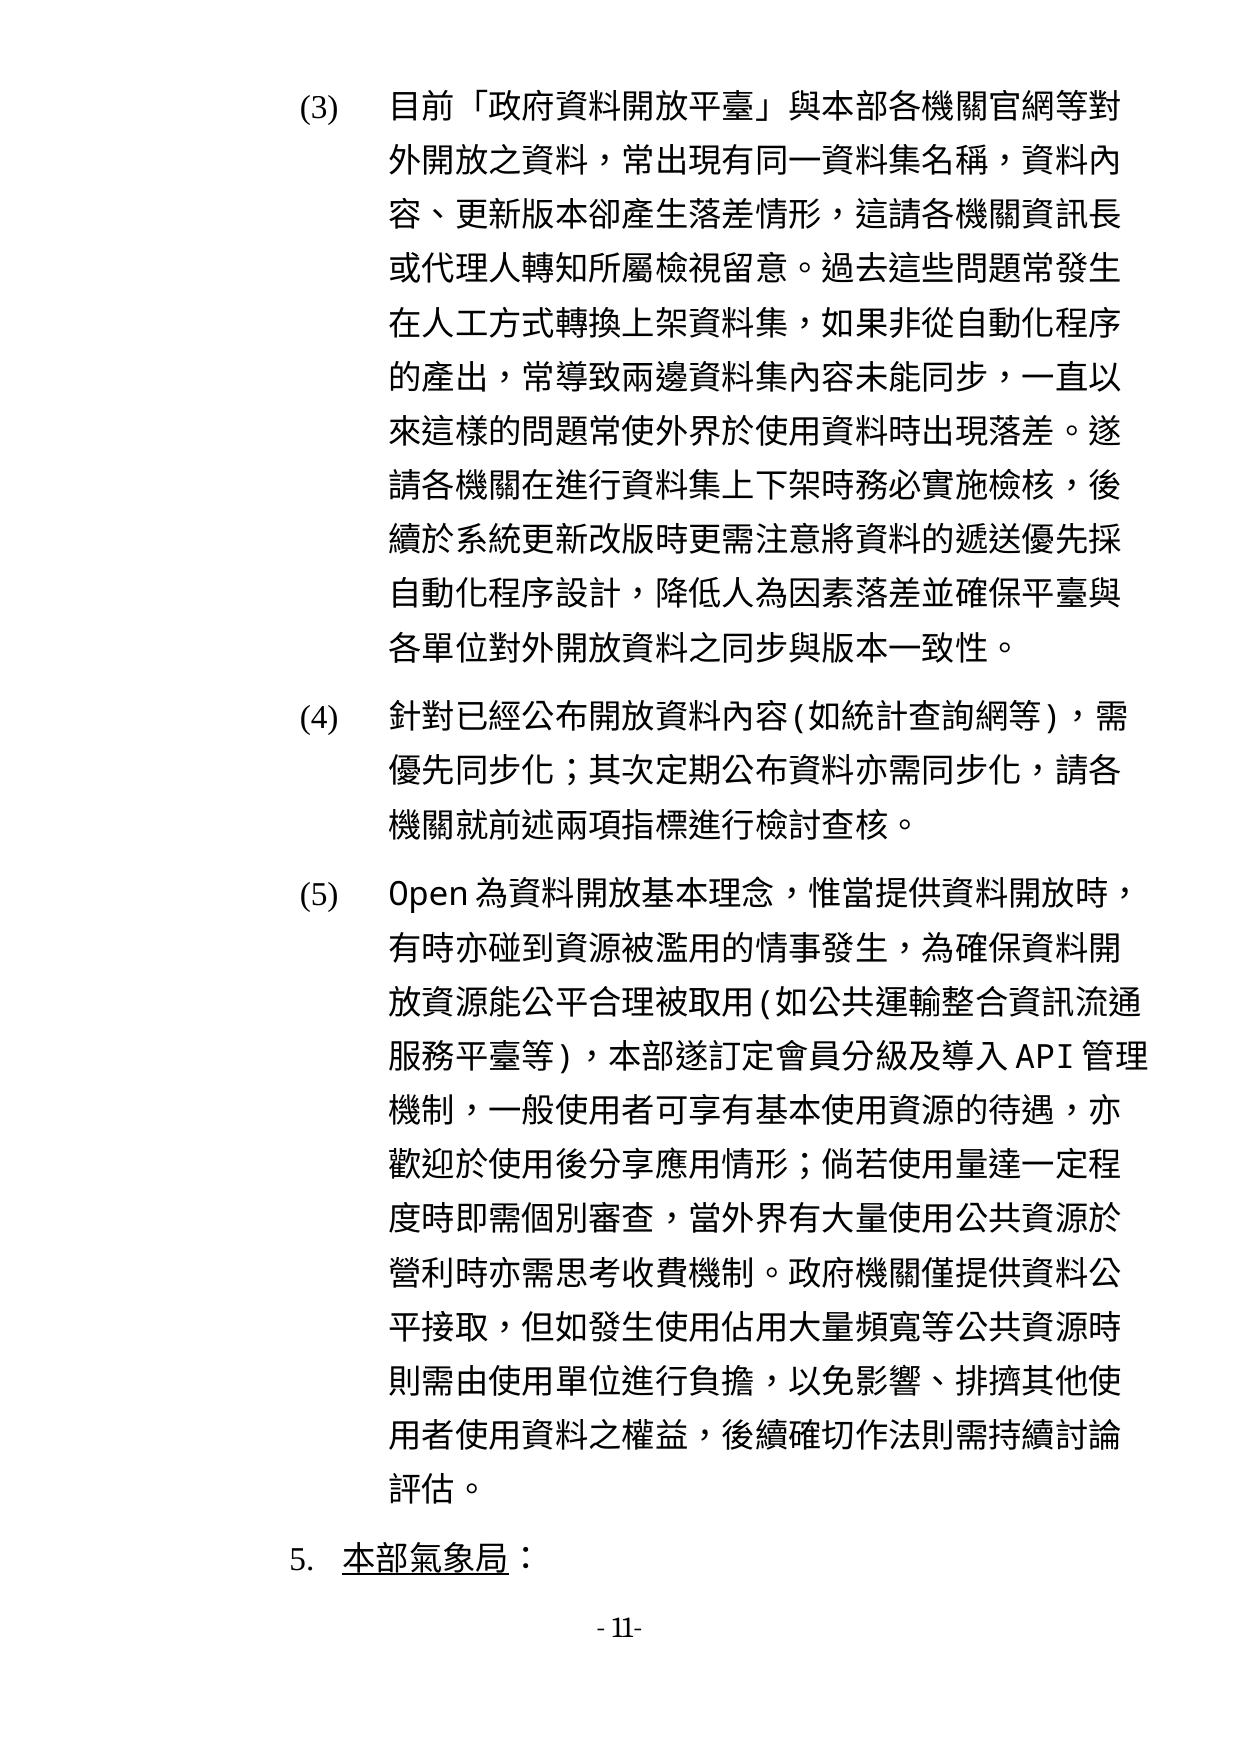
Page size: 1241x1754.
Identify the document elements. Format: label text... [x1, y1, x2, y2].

list 目前「政府資料開放平臺」與本部各機關官網等對外開放之資料，常出現有同一資料集名稱，資料內容、更新版本卻產生落差情形，這請各機關資訊長或代理人轉知所屬檢視留意。過去這些問題常發生在人工方式轉換上架資料集，如果非從自動化程序的產出，常導致兩邊資料集內容未能同步，一直以來這樣的問題常使外界於使用資料時出現落差。遂請各機關在進行資料集上下架時務必實施檢核，後續於系統更新改版時更需注意將資料的遞送優先採自動化程序設計，降低人為因素落差並確保平臺與各單位對外開放資料之同步與版本一致性。 [338, 75, 1150, 671]
list 本部氣象局： [289, 1527, 1150, 1581]
list Open為資料開放基本理念，惟當提供資料開放時，有時亦碰到資源被濫用的情事發生，為確保資料開放資源能公平合理被取用(如公共運輸整合資訊流通服務平臺等)，本部遂訂定會員分級及導入API管理機制，一般使用者可享有基本使用資源的待遇，亦歡迎於使用後分享應用情形；倘若使用量達一定程度時即需個別審查，當外界有大量使用公共資源於營利時亦需思考收費機制。政府機關僅提供資料公平接取，但如發生使用佔用大量頻寬等公共資源時則需由使用單位進行負擔，以免影響、排擠其他使用者使用資料之權益，後續確切作法則需持續討論評估。 [338, 862, 1150, 1512]
list 針對已經公布開放資料內容(如統計查詢網等)，需優先同步化；其次定期公布資料亦需同步化，請各機關就前述兩項指標進行檢討查核。 [338, 685, 1150, 848]
